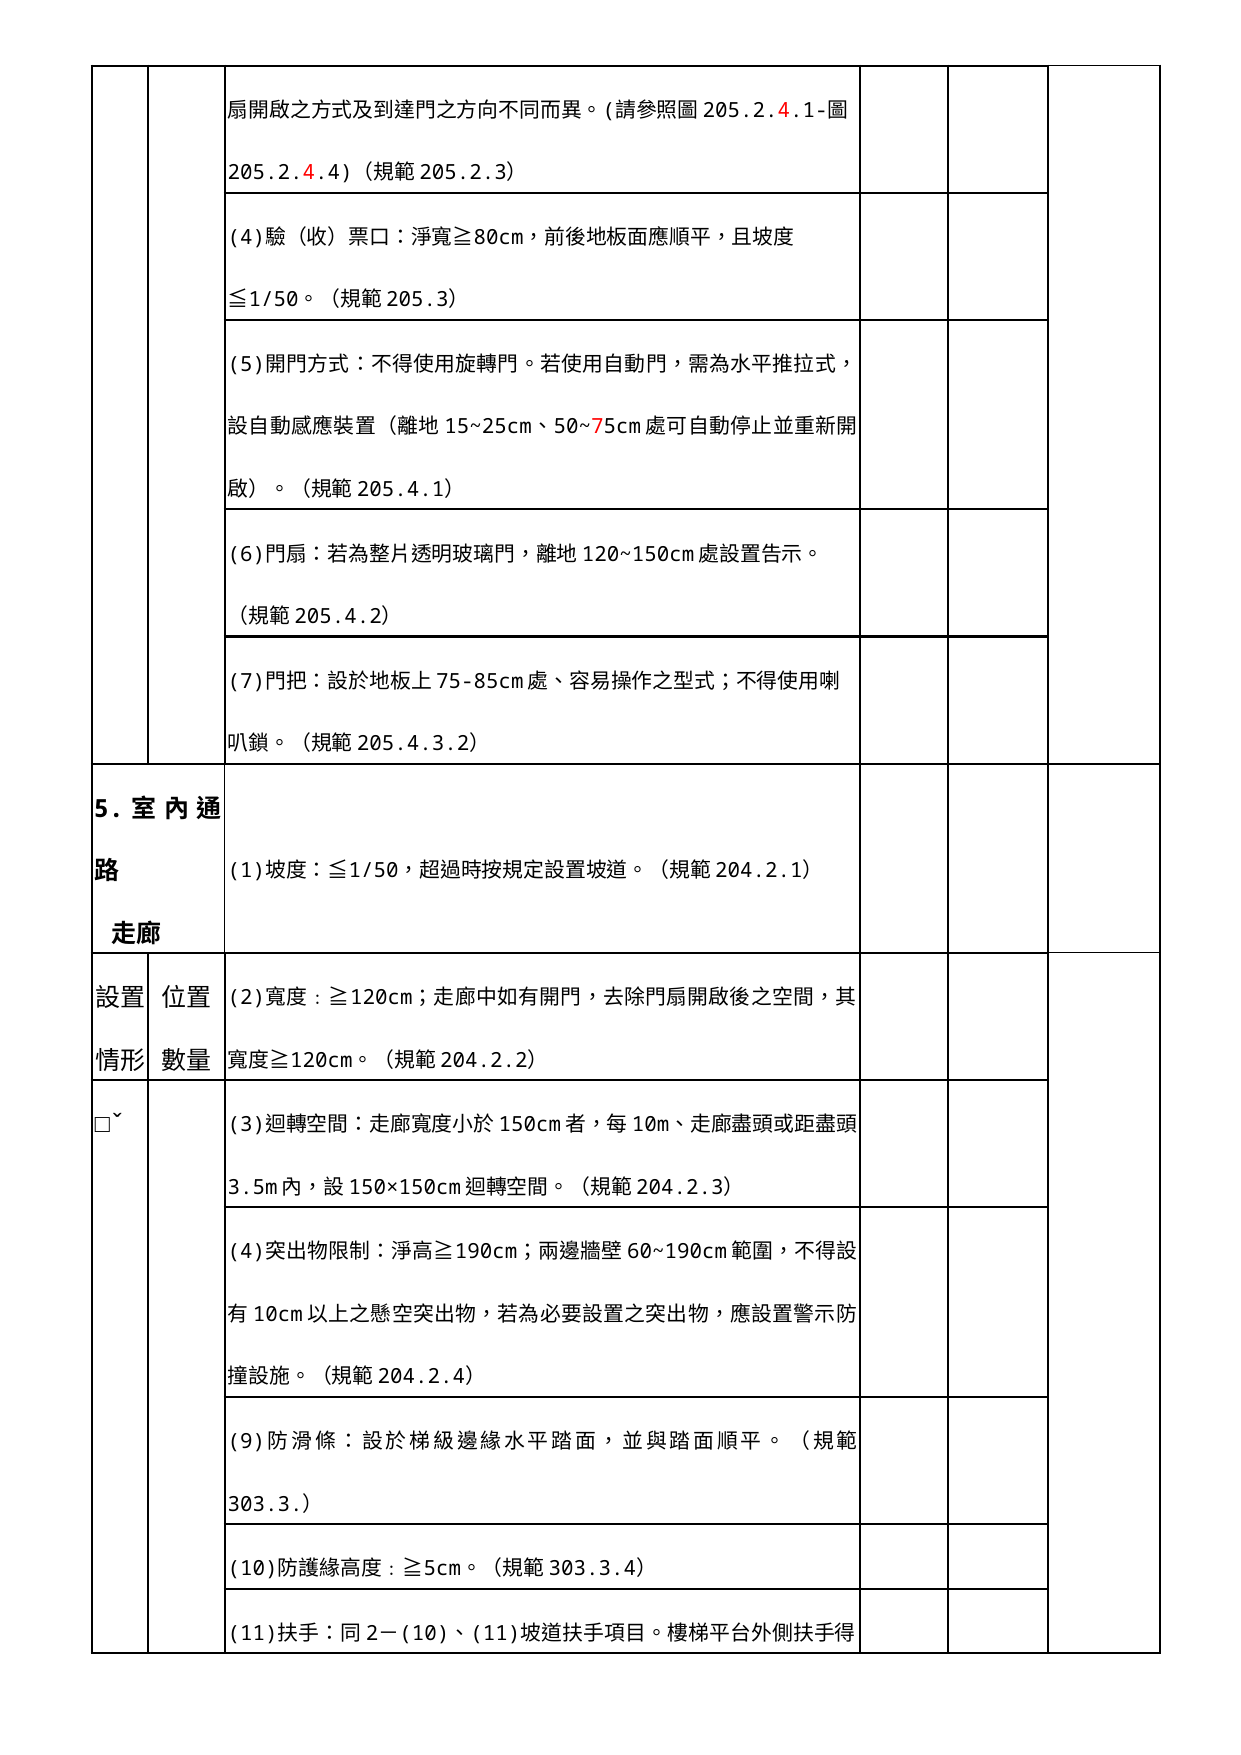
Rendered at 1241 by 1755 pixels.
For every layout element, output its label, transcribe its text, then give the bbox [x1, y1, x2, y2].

table_cell 位置 數量 [149, 954, 224, 1079]
table_cell [149, 67, 224, 762]
table_cell [861, 67, 947, 192]
table_cell [861, 1081, 947, 1206]
table_cell [149, 1081, 224, 1652]
table_cell 設置 情形 [93, 954, 147, 1079]
table_cell [949, 1525, 1047, 1587]
table_cell [949, 194, 1047, 319]
table_cell (7)門把：設於地板上75-85cm處、容易操作之型式；不得使用喇叭鎖。（規範205.4.3.2） [226, 638, 859, 762]
table_cell [861, 1398, 947, 1523]
table_cell [949, 321, 1047, 508]
table_cell (9)防滑條：設於梯級邊緣水平踏面，並與踏面順平。（規範303.3.） [226, 1398, 859, 1523]
table_cell [949, 765, 1047, 952]
table_cell [861, 765, 947, 952]
table_cell (2)寬度﹕≧120cm；走廊中如有開門，去除門扇開啟後之空間，其寬度≧120cm。（規範204.2.2） [226, 954, 859, 1079]
table_cell [1049, 765, 1159, 952]
table_cell [861, 1208, 947, 1396]
table_cell □ˇ [93, 1081, 147, 1652]
table_cell [949, 954, 1047, 1079]
table_cell [949, 638, 1047, 762]
table_cell 扇開啟之方式及到達門之方向不同而異。(請參照圖205.2.4.1-圖205.2.4.4)（規範205.2.3） [226, 67, 859, 192]
table_cell [949, 1590, 1047, 1652]
table_cell [949, 1081, 1047, 1206]
table_cell [861, 638, 947, 762]
table_cell (10)防護緣高度﹕≧5cm。（規範303.3.4） [226, 1525, 859, 1587]
table_cell [861, 1590, 947, 1652]
table_cell (11)扶手：同2－(10)、(11)坡道扶手項目。樓梯平台外側扶手得 [226, 1590, 859, 1652]
table_cell (6)門扇：若為整片透明玻璃門，離地120~150cm處設置告示。 （規範205.4.2） [226, 510, 859, 635]
table_cell (5)開門方式：不得使用旋轉門。若使用自動門，需為水平推拉式，設自動感應裝置（離地15~25cm、50~75cm處可自動停止並重新開啟）。（規範205.4.1） [226, 321, 859, 508]
table_cell (1)坡度：≦1/50，超過時按規定設置坡道。（規範204.2.1） [225, 765, 859, 952]
table_cell [861, 1525, 947, 1587]
table_cell [1049, 953, 1159, 1652]
table_cell [949, 510, 1047, 635]
table_cell [861, 510, 947, 635]
table_cell [861, 954, 947, 1079]
table_cell (4)驗（收）票口：淨寬≧80cm，前後地板面應順平，且坡度≦1/50。（規範205.3） [226, 194, 859, 319]
table_cell [949, 1208, 1047, 1396]
table_cell (4)突出物限制：淨高≧190cm；兩邊牆壁60~190cm範圍，不得設有10cm以上之懸空突出物，若為必要設置之突出物，應設置警示防撞設施。（規範204.2.4） [226, 1208, 859, 1396]
table_cell [949, 1398, 1047, 1523]
table_cell [861, 194, 947, 319]
table_cell 5.室內通路 走廊 [93, 765, 224, 952]
table_cell [93, 67, 147, 762]
table_cell [861, 321, 947, 508]
table_cell [1049, 66, 1159, 762]
table_cell (3)迴轉空間：走廊寬度小於150cm者，每10m、走廊盡頭或距盡頭3.5m內，設150×150cm迴轉空間。（規範204.2.3） [226, 1081, 859, 1206]
table_cell [949, 67, 1047, 192]
